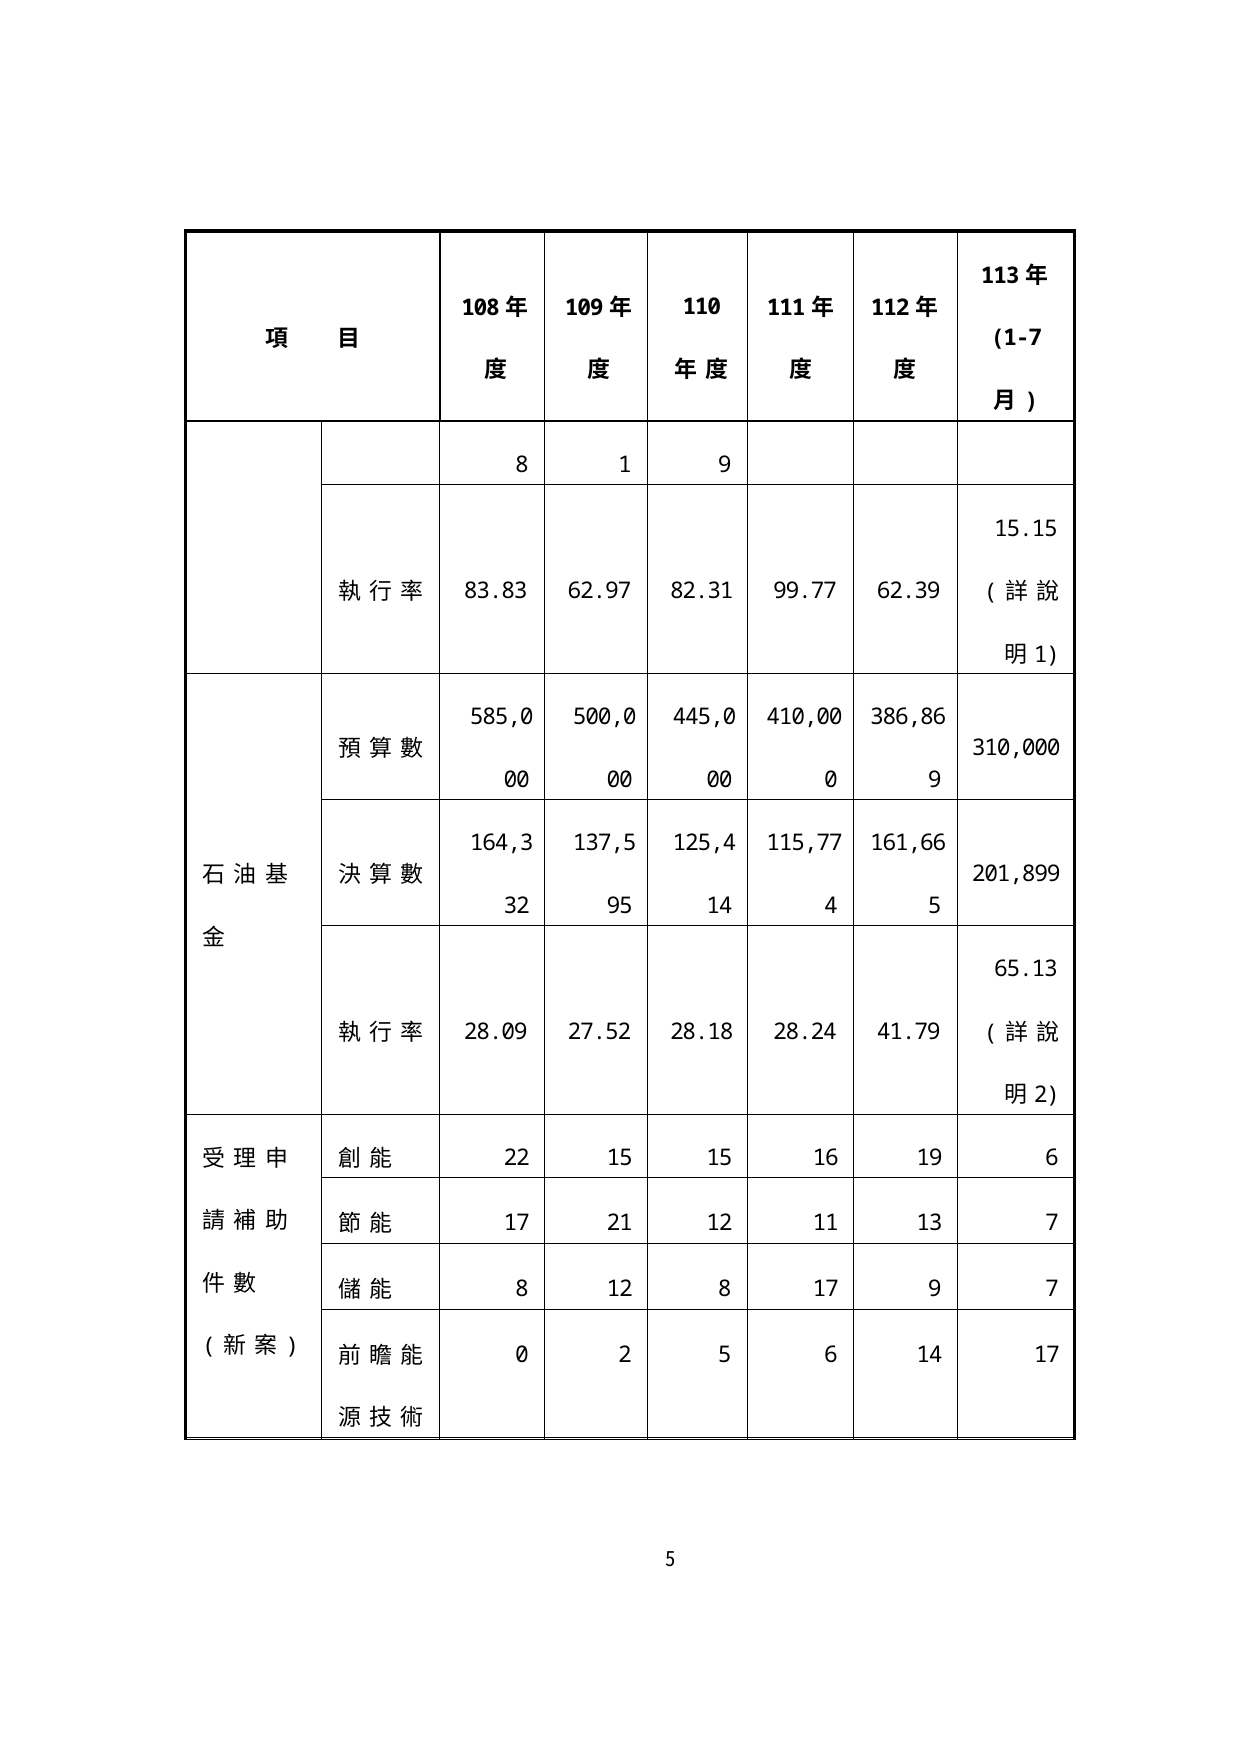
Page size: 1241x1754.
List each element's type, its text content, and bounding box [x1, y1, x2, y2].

table_header 110年度 [648, 233, 747, 420]
table_cell 115,774 [748, 800, 853, 925]
table_cell 9 [648, 422, 747, 484]
table_cell 82.31 [648, 485, 747, 673]
table_cell 22 [440, 1115, 544, 1177]
table_cell 41.79 [854, 926, 957, 1114]
table_cell 9 [854, 1244, 957, 1308]
table_cell 1 [545, 422, 647, 484]
table_cell [958, 422, 1073, 484]
table_cell 15 [545, 1115, 647, 1177]
table_cell 17 [440, 1178, 544, 1243]
table_cell 執行率 [322, 485, 439, 673]
table_cell 445,000 [648, 674, 747, 799]
table_cell 28.24 [748, 926, 853, 1114]
table_cell 164,332 [440, 800, 544, 925]
table_cell 137,595 [545, 800, 647, 925]
table_cell 28.09 [440, 926, 544, 1114]
table_cell 12 [545, 1244, 647, 1308]
table_header 112年度 [854, 233, 957, 420]
table_cell 83.83 [440, 485, 544, 673]
table_cell 500,000 [545, 674, 647, 799]
table_cell 386,869 [854, 674, 957, 799]
table_cell 14 [854, 1310, 957, 1437]
table_cell 執行率 [322, 926, 439, 1114]
table_cell 受理申請補助件數 (新案) [187, 1115, 321, 1437]
table_cell 8 [440, 1244, 544, 1308]
table_cell 0 [440, 1310, 544, 1437]
table_cell 125,414 [648, 800, 747, 925]
table_cell 7 [958, 1244, 1073, 1308]
table_cell 27.52 [545, 926, 647, 1114]
table_cell 5 [648, 1310, 747, 1437]
table_cell 8 [440, 422, 544, 484]
table_header 113年 (1-7月) [958, 233, 1073, 420]
table_cell [854, 422, 957, 484]
table_cell [187, 422, 321, 673]
table_cell 石油基金 [187, 674, 321, 1114]
table_cell 585,000 [440, 674, 544, 799]
table_cell 6 [958, 1115, 1073, 1177]
table_cell 決算數 [322, 800, 439, 925]
table_cell 創能 [322, 1115, 439, 1177]
table_cell 28.18 [648, 926, 747, 1114]
table_cell 410,000 [748, 674, 853, 799]
table_cell 62.39 [854, 485, 957, 673]
table_cell 65.13 (詳說明2) [958, 926, 1073, 1114]
table_cell 161,665 [854, 800, 957, 925]
table_cell 201,899 [958, 800, 1073, 925]
table_cell 21 [545, 1178, 647, 1243]
table_cell 6 [748, 1310, 853, 1437]
table_header 109年度 [545, 233, 647, 420]
table_cell 11 [748, 1178, 853, 1243]
table_cell 2 [545, 1310, 647, 1437]
table_cell 99.77 [748, 485, 853, 673]
table_cell 7 [958, 1178, 1073, 1243]
table_cell 預算數 [322, 674, 439, 799]
table_cell 8 [648, 1244, 747, 1308]
table_cell 19 [854, 1115, 957, 1177]
table_cell 15.15 (詳說明1) [958, 485, 1073, 673]
table_header 111年度 [748, 233, 853, 420]
table_cell [322, 422, 439, 484]
table_cell 62.97 [545, 485, 647, 673]
table_cell [748, 422, 853, 484]
table_cell 儲能 [322, 1244, 439, 1308]
table_cell 前瞻能源技術 [322, 1310, 439, 1437]
table_header 項 目 [187, 233, 439, 420]
table_cell 17 [958, 1310, 1073, 1437]
table_cell 節能 [322, 1178, 439, 1243]
table_cell 17 [748, 1244, 853, 1308]
table_cell 13 [854, 1178, 957, 1243]
table_header 108年度 [441, 233, 544, 420]
table_cell 15 [648, 1115, 747, 1177]
table_cell 12 [648, 1178, 747, 1243]
table_cell 310,000 [958, 674, 1073, 799]
table_cell 16 [748, 1115, 853, 1177]
